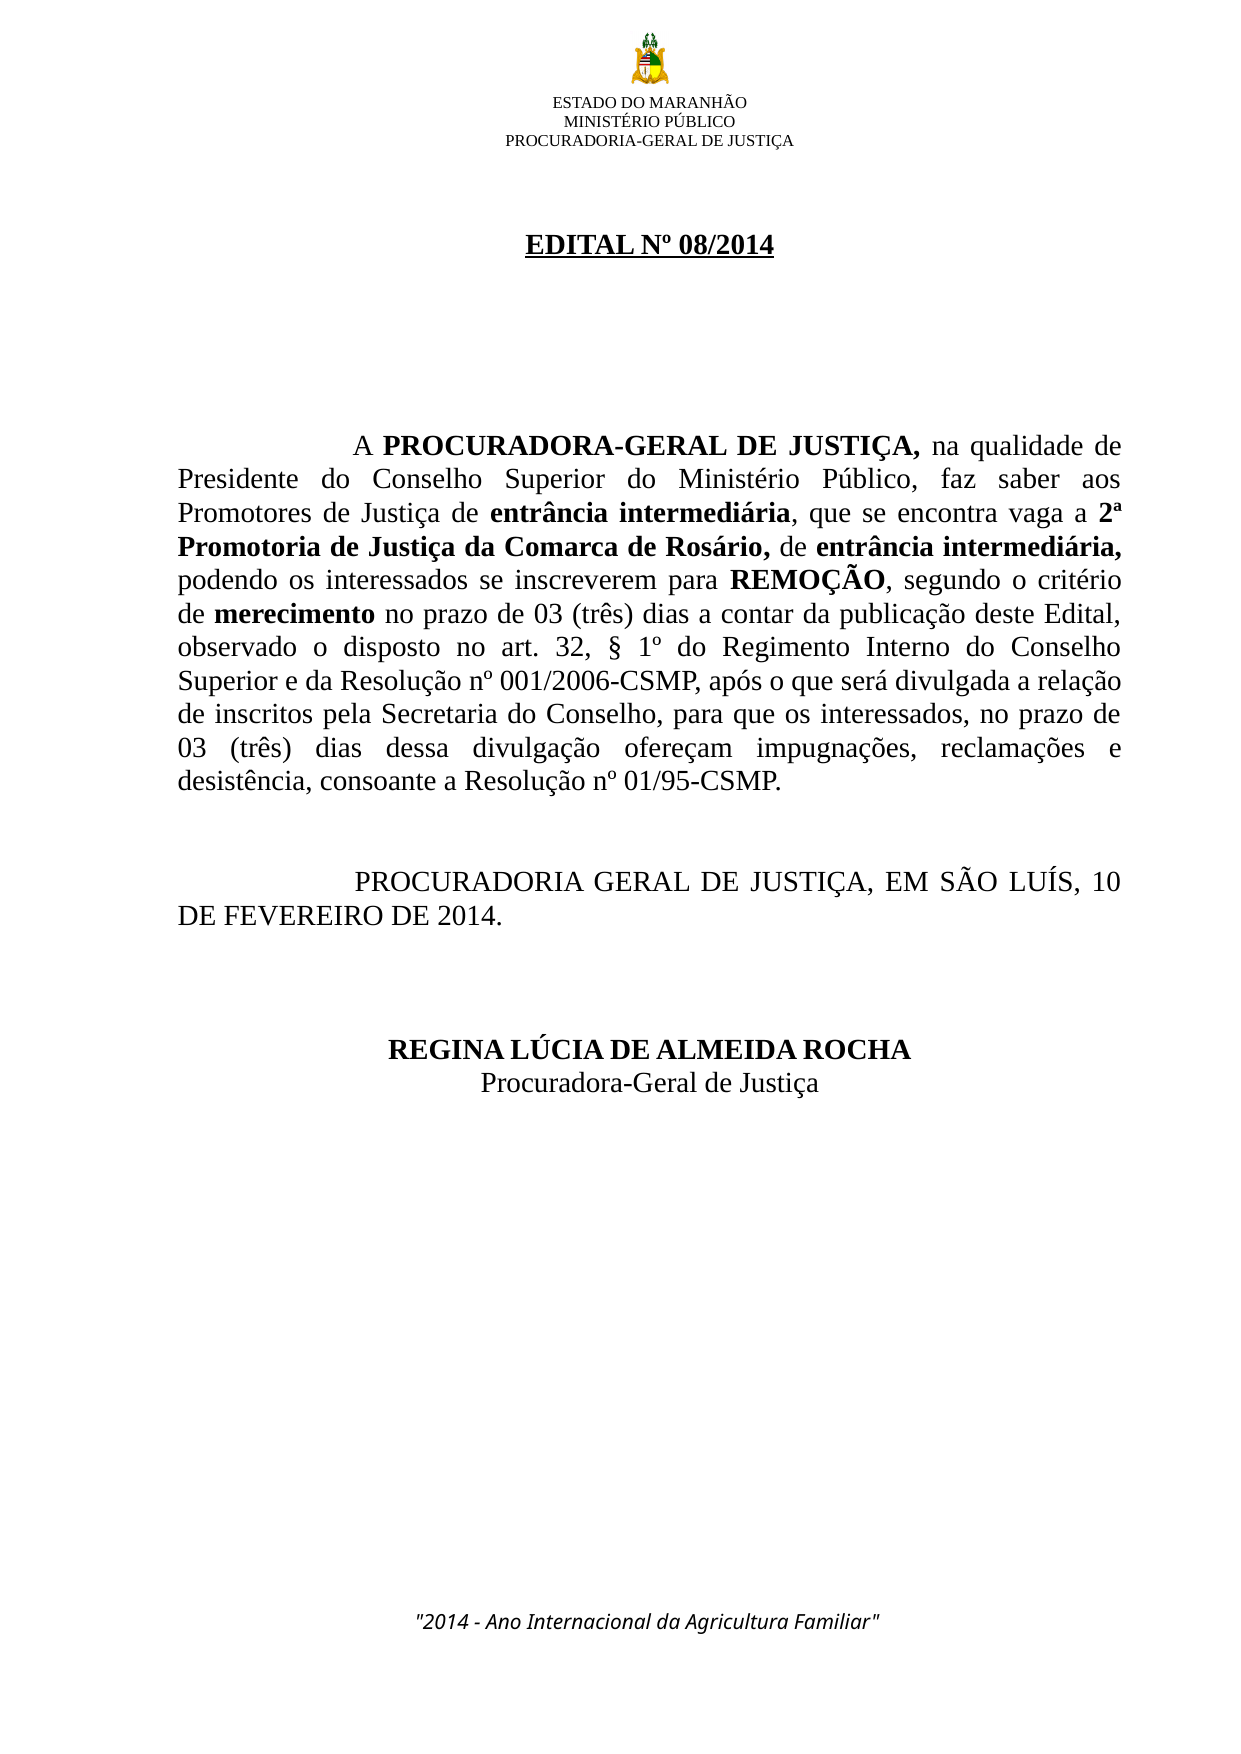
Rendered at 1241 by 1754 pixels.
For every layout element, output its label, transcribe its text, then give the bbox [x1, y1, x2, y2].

text Procuradora-Geral de Justiça [177, 1065, 1122, 1099]
text REGINA LÚCIA DE ALMEIDA ROCHA [177, 1032, 1122, 1065]
text A PROCURADORA-GERAL DE JUSTIÇA, na qualidade de Presidente do Conselho Superior do Ministério Público, faz saber aos Promotores de Justiça de entrância intermediária, que se encontra vaga a 2ª Promotoria de Justiça da Comarca de Rosário, de entrância intermediária, podendo os interessados se inscreverem para REMOÇÃO, segundo o critério de merecimento no prazo de 03 (três) dias a contar da publicação deste Edital, observado o disposto no art. 32, § 1º do Regimento Interno do Conselho Superior e da Resolução nº 001/2006-CSMP, após o que será divulgada a relação de inscritos pela Secretaria do Conselho, para que os interessados, no prazo de 03 (três) dias dessa divulgação ofereçam impugnações, reclamações e desistência, consoante a Resolução nº 01/95-CSMP. [177, 428, 1122, 797]
text PROCURADORIA GERAL DE JUSTIÇA, EM SÃO LUÍS, 10 DE FEVEREIRO DE 2014. [177, 864, 1122, 931]
subtitle EDITAL Nº 08/2014 [177, 227, 1122, 260]
